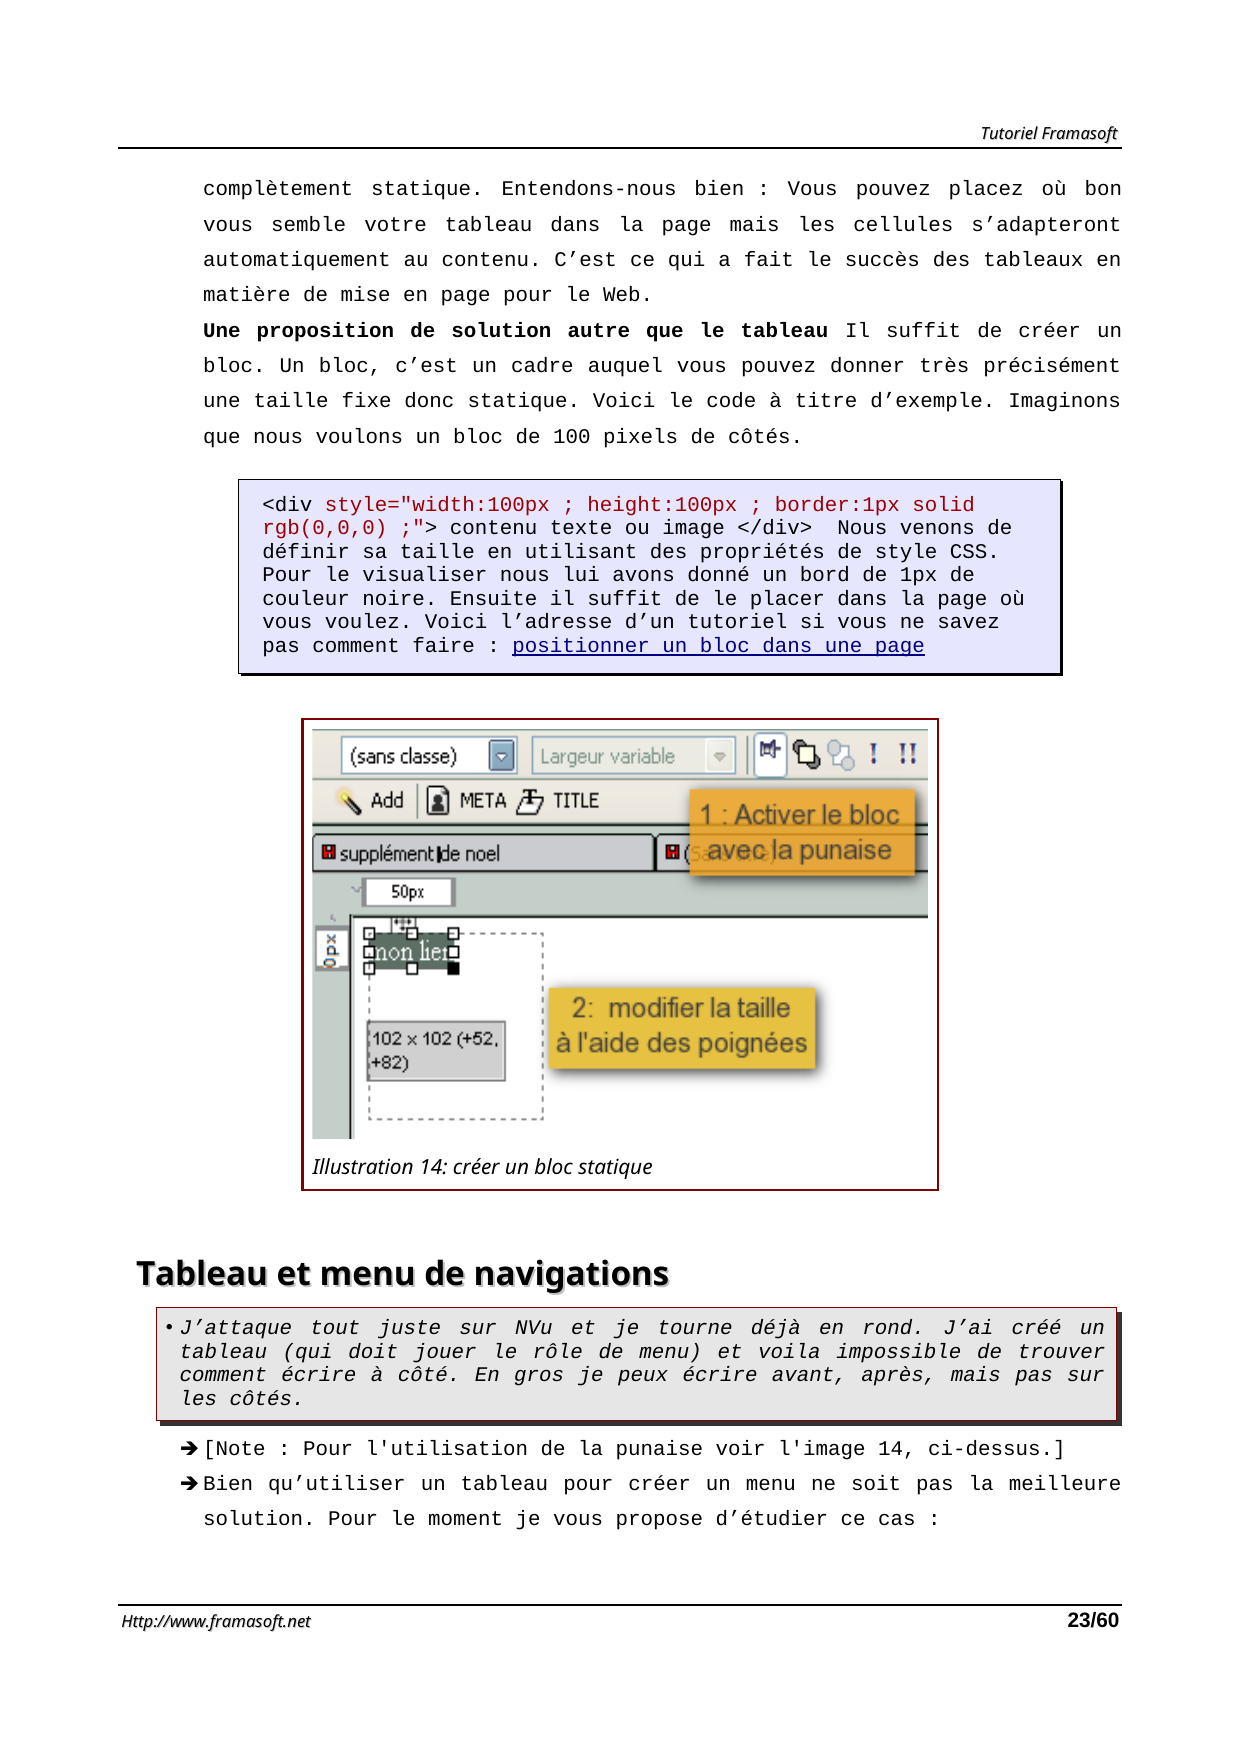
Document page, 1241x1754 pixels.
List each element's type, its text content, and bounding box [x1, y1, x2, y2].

list J’attaque tout juste sur NVu et je tourne déjà en rond. J’ai créé un tableau (qui doit jouer le rôle de menu) et voila impossible de trouver comment écrire à côté. En gros je peux écrire avant, après, mais pas sur les côtés. [157, 1308, 1116, 1420]
subtitle Tableau et menu de navigations [118, 1249, 1122, 1295]
list complètement statique. Entendons-nous bien : Vous pouvez placez où bon vous semble votre tableau dans la page mais les cellules s’adapteront automatiquement au contenu. C’est ce qui a fait le succès des tableaux en matière de mise en page pour le Web. [179, 178, 1122, 308]
text Illustration 14: créer un bloc statique [312, 1139, 928, 1181]
list Une proposition de solution autre que le tableau Il suffit de créer un bloc. Un bloc, c’est un cadre auquel vous pouvez donner très précisément une taille fixe donc statique. Voici le code à titre d’exemple. Imaginons que nous voulons un bloc de 100 pixels de côtés. [179, 320, 1122, 449]
list Bien qu’utiliser un tableau pour créer un menu ne soit pas la meilleure solution. Pour le moment je vous propose d’étudier ce cas : [179, 1473, 1122, 1532]
list <div style="width:100px ; height:100px ; border:1px solid rgb(0,0,0) ;"> contenu texte ou image </div> Nous venons de définir sa taille en utilisant des propriétés de style CSS. Pour le visualiser nous lui avons donné un bord de 1px de couleur noire. Ensuite il suffit de le placer dans la page où vous voulez. Voici l’adresse d’un tutoriel si vous ne savez pas comment faire : positionner un bloc dans une page [239, 480, 1060, 673]
picture [312, 729, 928, 1139]
list [Note : Pour l'utilisation de la punaise voir l'image 14, ci-dessus.] [179, 1438, 1122, 1461]
